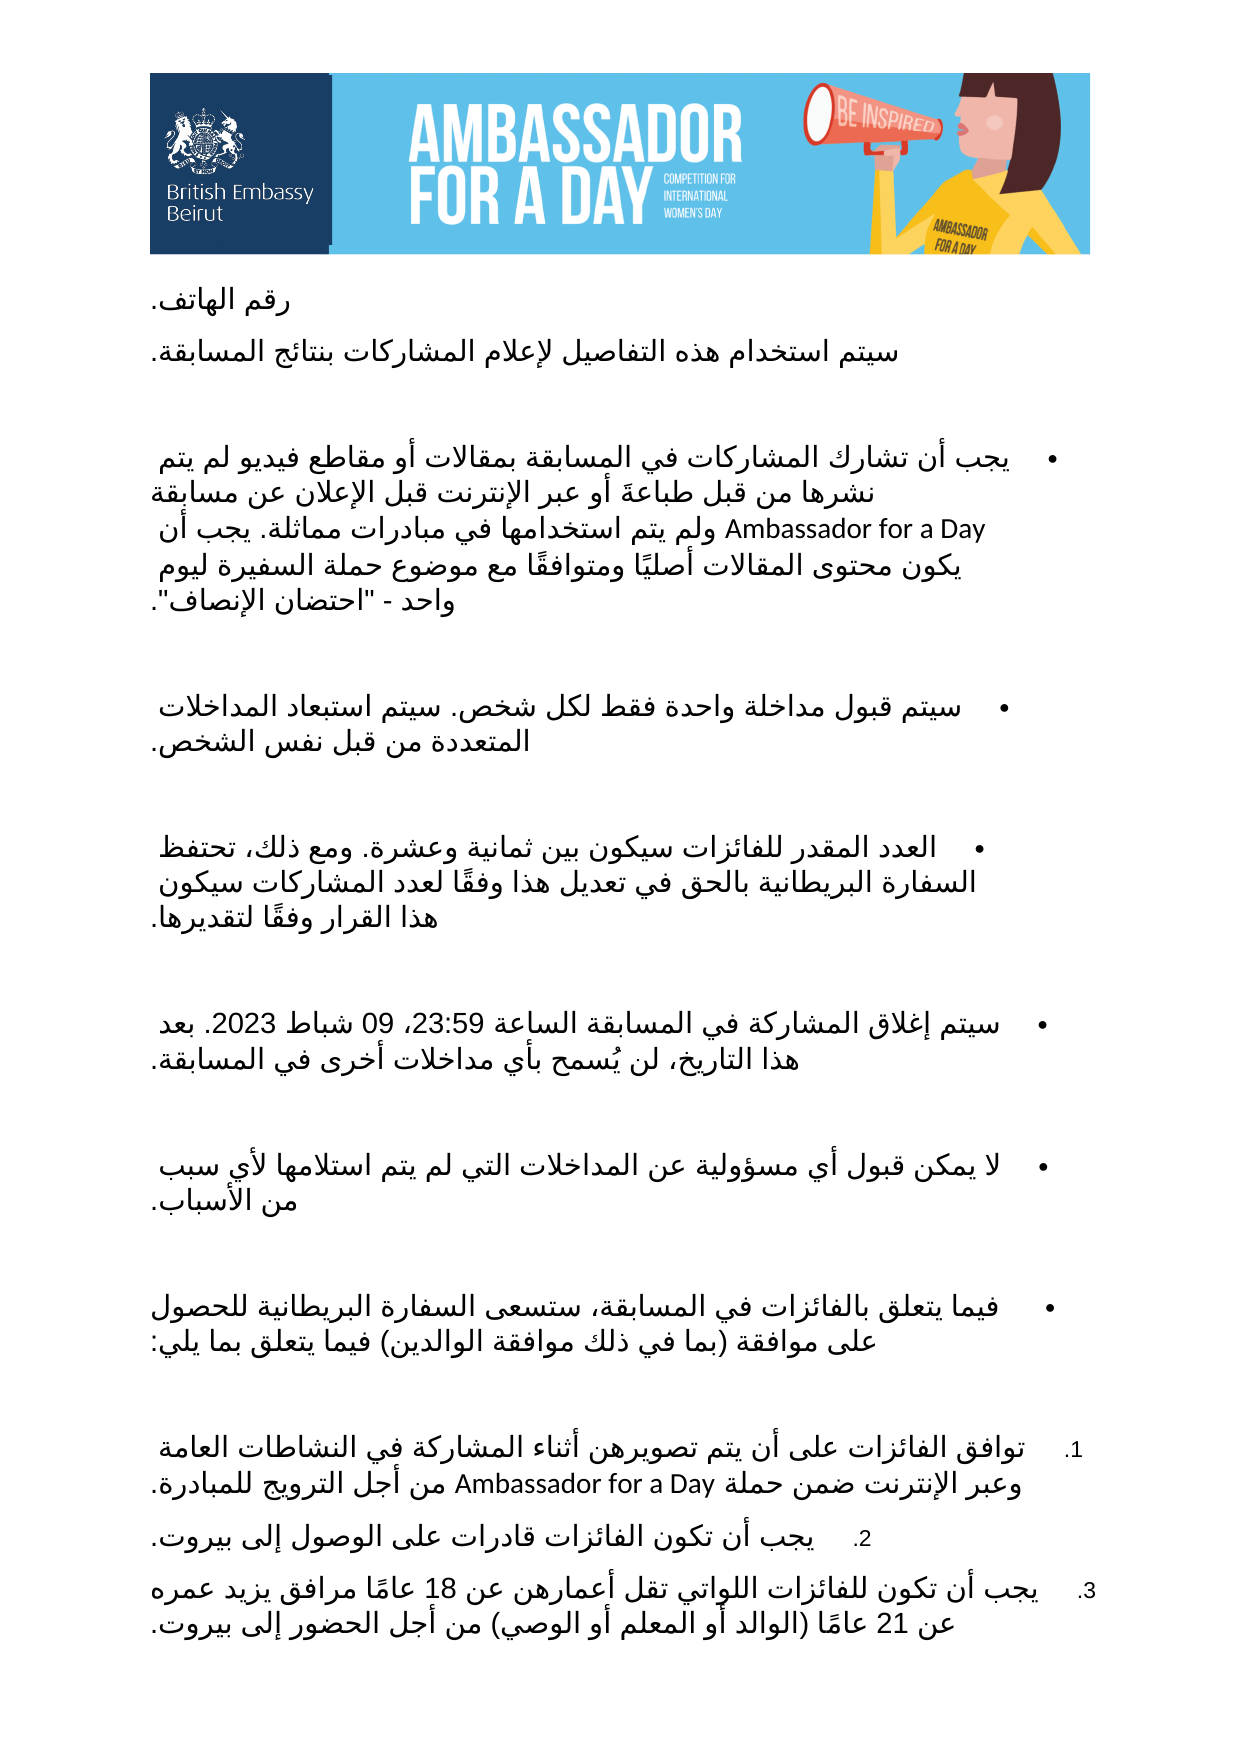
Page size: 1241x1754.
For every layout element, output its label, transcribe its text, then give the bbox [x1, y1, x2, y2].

list يجب أن تكون للفائزات اللواتي تقل أعمارهن عن 18 عامًا مرافق يزيد عمره عن 21 عامًا (الوالد أو المعلم أو الوصي) من أجل الحضور إلى بيروت. [150, 1571, 1080, 1640]
list يجب أن تكون الفائزات قادرات على الوصول إلى بيروت. [150, 1519, 1080, 1553]
list لا يمكن قبول أي مسؤولية عن المداخلات التي لم يتم استلامها لأي سبب من الأسباب. [150, 1148, 1053, 1216]
list يجب أن تشارك المشاركات في المسابقة بمقالات أو مقاطع فيديو لم يتم نشرها من قبل طباعةَ أو عبر الإنترنت قبل الإعلان عن مسابقة Ambassador for a Day ولم يتم استخدامها في مبادرات مماثلة. يجب أن يكون محتوى المقالات أصليًا ومتوافقًا مع موضوع حملة السفيرة ليوم واحد - "احتضان الإنصاف". [150, 440, 1053, 617]
list سيتم إغلاق المشاركة في المسابقة الساعة 23:59، 09 شباط 2023. بعد هذا التاريخ، لن يُسمح بأي مداخلات أخرى في المسابقة. [150, 1006, 1053, 1075]
list توافق الفائزات على أن يتم تصويرهن أثناء المشاركة في النشاطات العامة وعبر الإنترنت ضمن حملة Ambassador for a Day من أجل الترويج للمبادرة. [150, 1430, 1080, 1501]
list فيما يتعلق بالفائزات في المسابقة، ستسعى السفارة البريطانية للحصول على موافقة (بما في ذلك موافقة الوالدين) فيما يتعلق بما يلي: [150, 1289, 1053, 1357]
list العدد المقدر للفائزات سيكون بين ثمانية وعشرة. ومع ذلك، تحتفظ السفارة البريطانية بالحق في تعديل هذا وفقًا لعدد المشاركات سيكون هذا القرار وفقًا لتقديرها. [150, 830, 1053, 934]
text سيتم استخدام هذه التفاصيل لإعلام المشاركات بنتائج المسابقة. [150, 334, 1090, 368]
list سيتم قبول مداخلة واحدة فقط لكل شخص. سيتم استبعاد المداخلات المتعددة من قبل نفس الشخص. [150, 689, 1053, 758]
text رقم الهاتف. [150, 282, 1090, 316]
